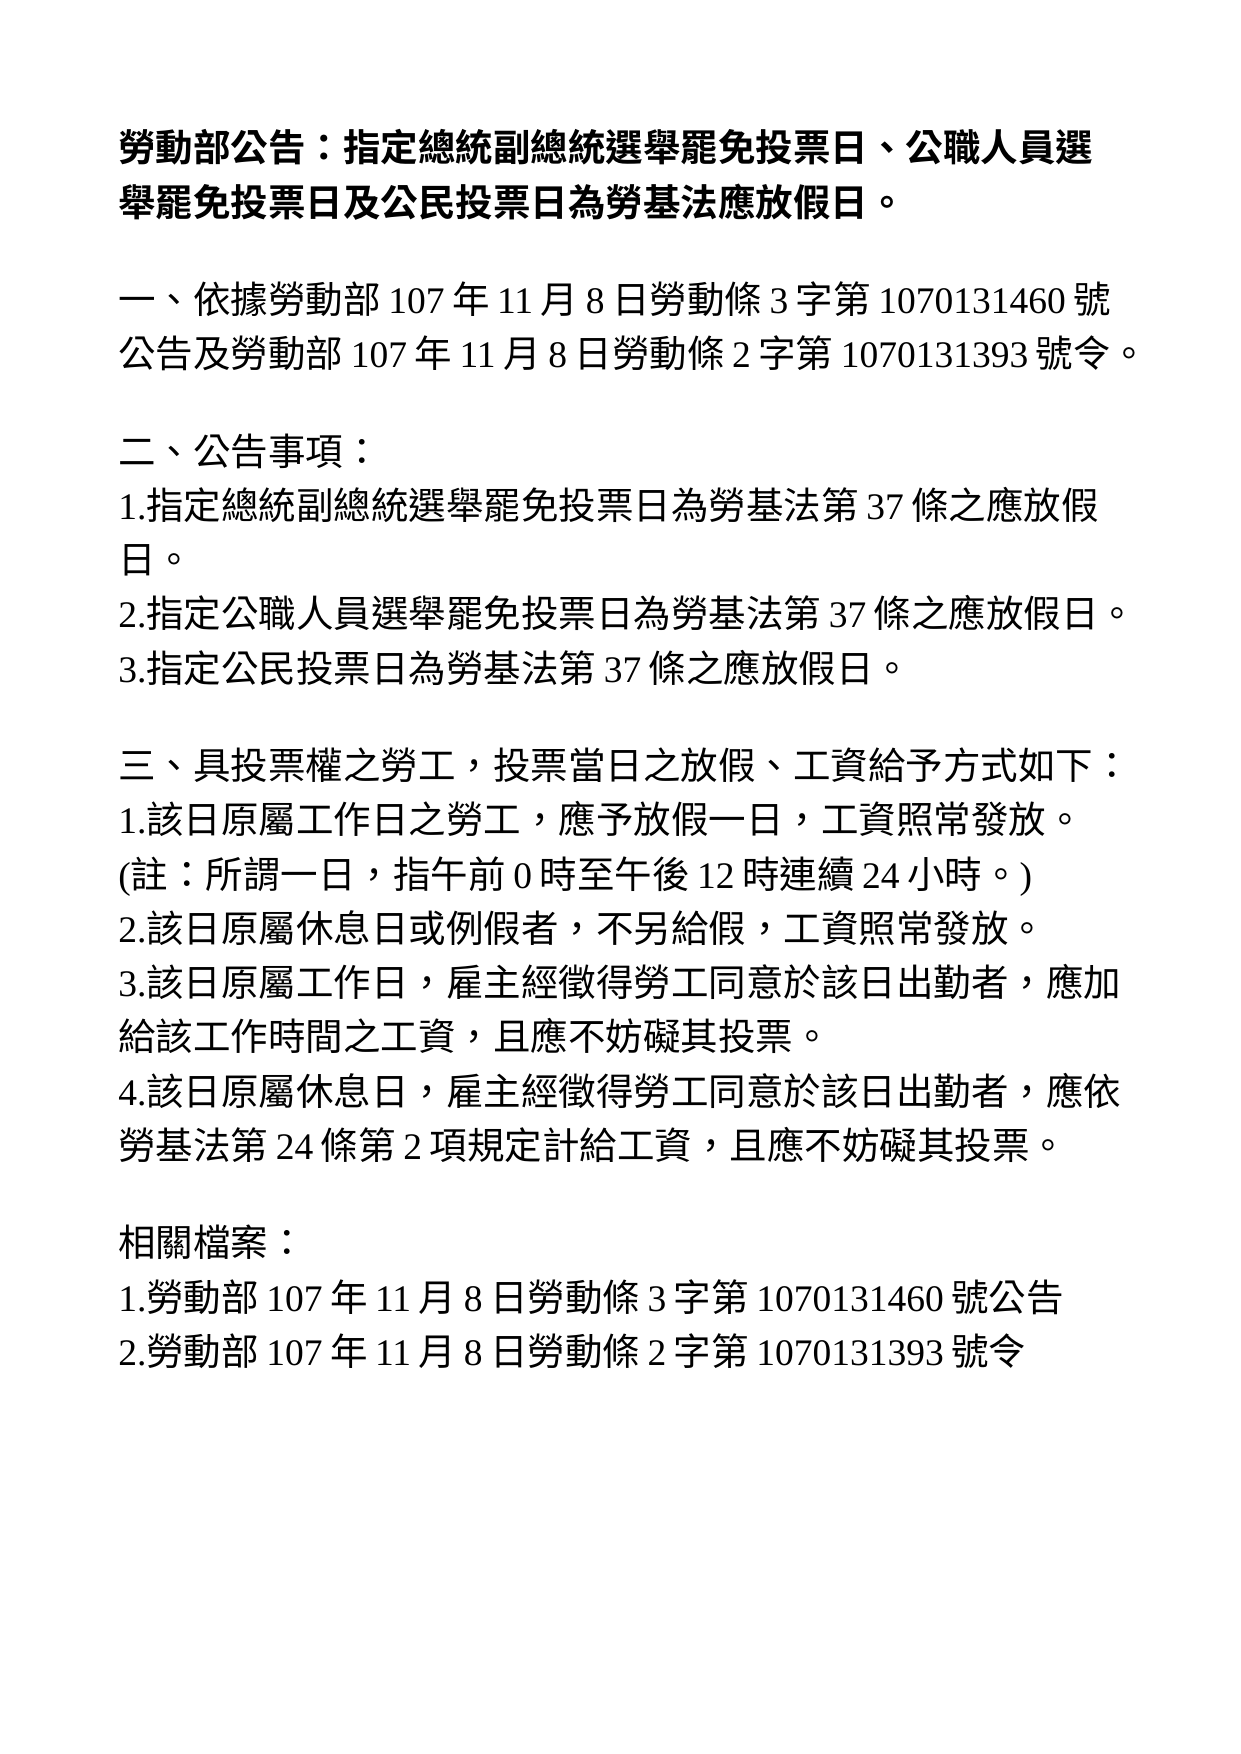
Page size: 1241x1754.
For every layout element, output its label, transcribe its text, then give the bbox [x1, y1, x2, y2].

text 一、依據勞動部107年11月8日勞動條3字第1070131460號公告及勞動部107年11月8日勞動條2字第1070131393號令。 [118, 270, 1122, 378]
text 三、具投票權之勞工，投票當日之放假、工資給予方式如下： [118, 736, 1122, 790]
text 2.勞動部107年11月8日勞動條2字第1070131393號令 [118, 1322, 1122, 1376]
text 1.該日原屬工作日之勞工，應予放假一日，工資照常發放。(註：所謂一日，指午前0時至午後12時連續24小時。) [118, 790, 1122, 899]
text 2.指定公職人員選舉罷免投票日為勞基法第37條之應放假日。 [118, 584, 1122, 638]
text 3.該日原屬工作日，雇主經徵得勞工同意於該日出勤者，應加給該工作時間之工資，且應不妨礙其投票。 [118, 953, 1122, 1062]
text 4.該日原屬休息日，雇主經徵得勞工同意於該日出勤者，應依勞基法第24條第2項規定計給工資，且應不妨礙其投票。 [118, 1062, 1122, 1170]
text 2.該日原屬休息日或例假者，不另給假，工資照常發放。 [118, 899, 1122, 953]
text 1.勞動部107年11月8日勞動條3字第1070131460號公告 [118, 1267, 1122, 1322]
text 1.指定總統副總統選舉罷免投票日為勞基法第37條之應放假日。 [118, 476, 1122, 584]
text 3.指定公民投票日為勞基法第37條之應放假日。 [118, 638, 1122, 693]
text 勞動部公告：指定總統副總統選舉罷免投票日、公職人員選舉罷免投票日及公民投票日為勞基法應放假日。 [118, 118, 1122, 227]
text 相關檔案： [118, 1213, 1122, 1267]
text 二、公告事項： [118, 421, 1122, 476]
